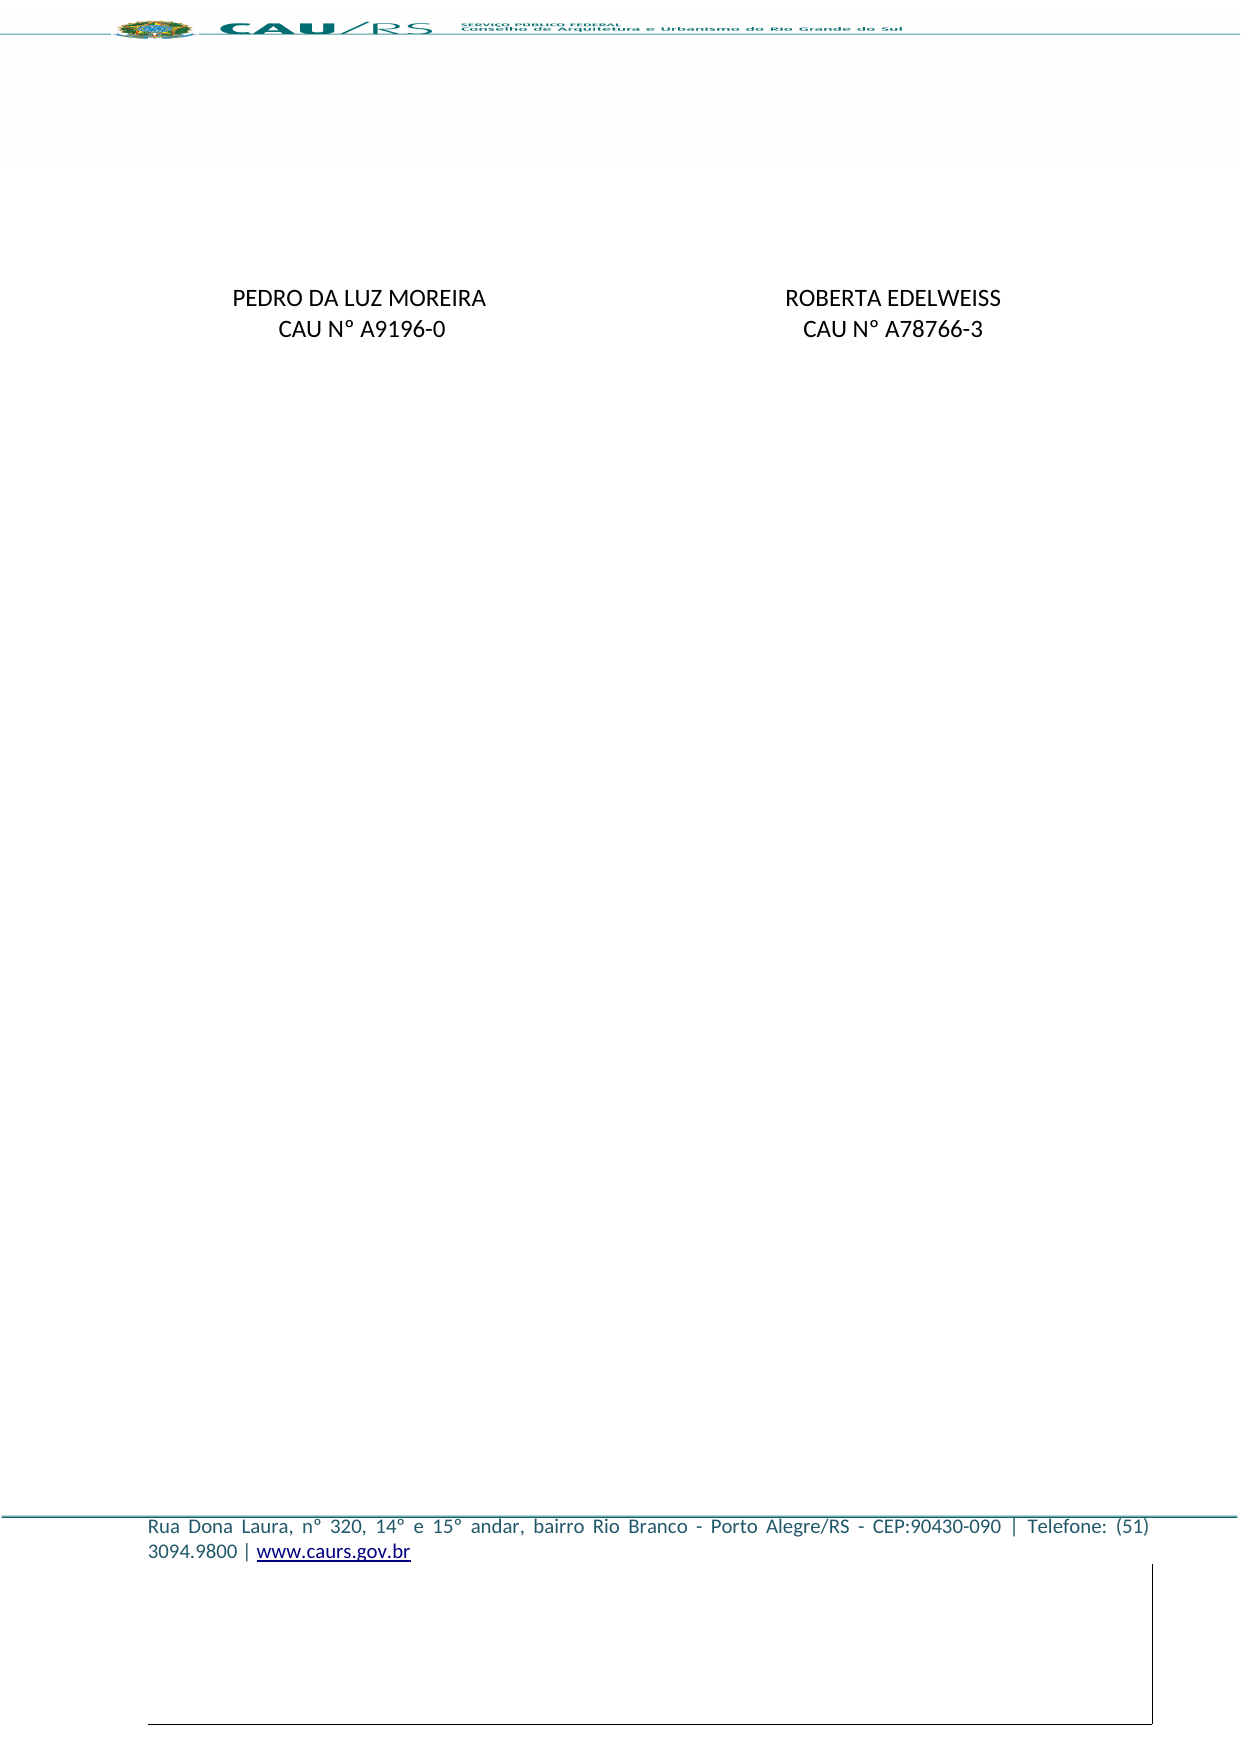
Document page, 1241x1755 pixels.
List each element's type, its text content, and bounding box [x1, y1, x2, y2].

table_header ROBERTA EDELWEISS CAU Nº A78766-3 [635, 283, 1151, 344]
table_header PEDRO DA LUZ MOREIRA CAU Nº A9196-0 [89, 283, 634, 344]
